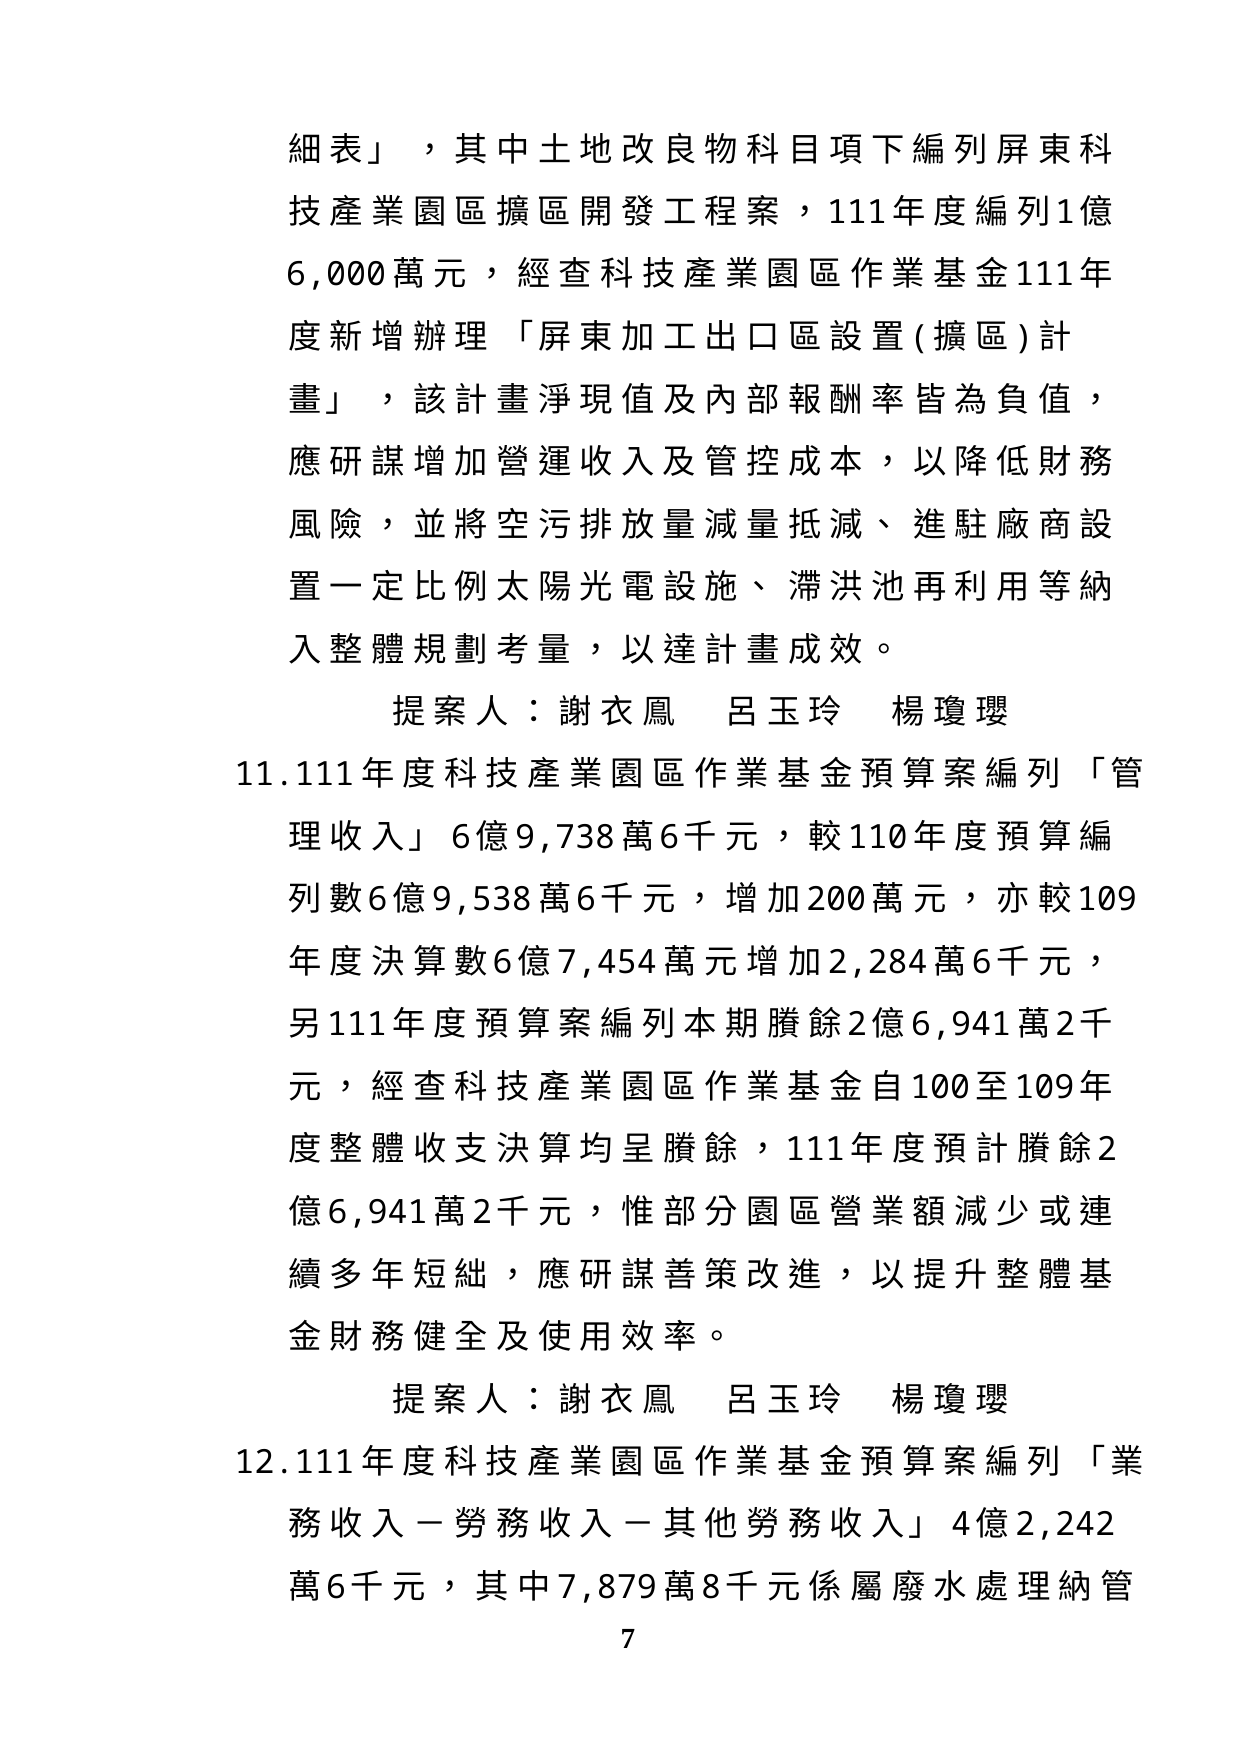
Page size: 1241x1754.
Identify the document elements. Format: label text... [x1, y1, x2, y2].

text 提案人：謝衣鳯 呂玉玲 楊瓊瓔 [384, 1355, 1044, 1417]
text 細表」，其中土地改良物科目項下編列屏東科技產業園區擴區開發工程案，111年度編列1億6,000萬元，經查科技產業園區作業基金111年度新增辦理「屏東加工出口區設置(擴區)計畫」，該計畫淨現值及內部報酬率皆為負值，應研謀增加營運收入及管控成本，以降低財務風險，並將空污排放量減量抵減、進駐廠商設置一定比例太陽光電設施、滯洪池再利用等納入整體規劃考量，以達計畫成效。 [224, 105, 1148, 667]
text 11.111年度科技產業園區作業基金預算案編列「管理收入」6億9,738萬6千元，較110年度預算編列數6億9,538萬6千元，增加200萬元，亦較109年度決算數6億7,454萬元增加2,284萬6千元，另111年度預算案編列本期賸餘2億6,941萬2千元，經查科技產業園區作業基金自100至109年度整體收支決算均呈賸餘，111年度預計賸餘2億6,941萬2千元，惟部分園區營業額減少或連續多年短絀，應研謀善策改進，以提升整體基金財務健全及使用效率。 [224, 730, 1148, 1355]
text 提案人：謝衣鳯 呂玉玲 楊瓊瓔 [384, 667, 1044, 730]
text 12.111年度科技產業園區作業基金預算案編列「業務收入－勞務收入－其他勞務收入」4億2,242萬6千元，其中7,879萬8千元係屬廢水處理納管 [224, 1417, 1148, 1605]
